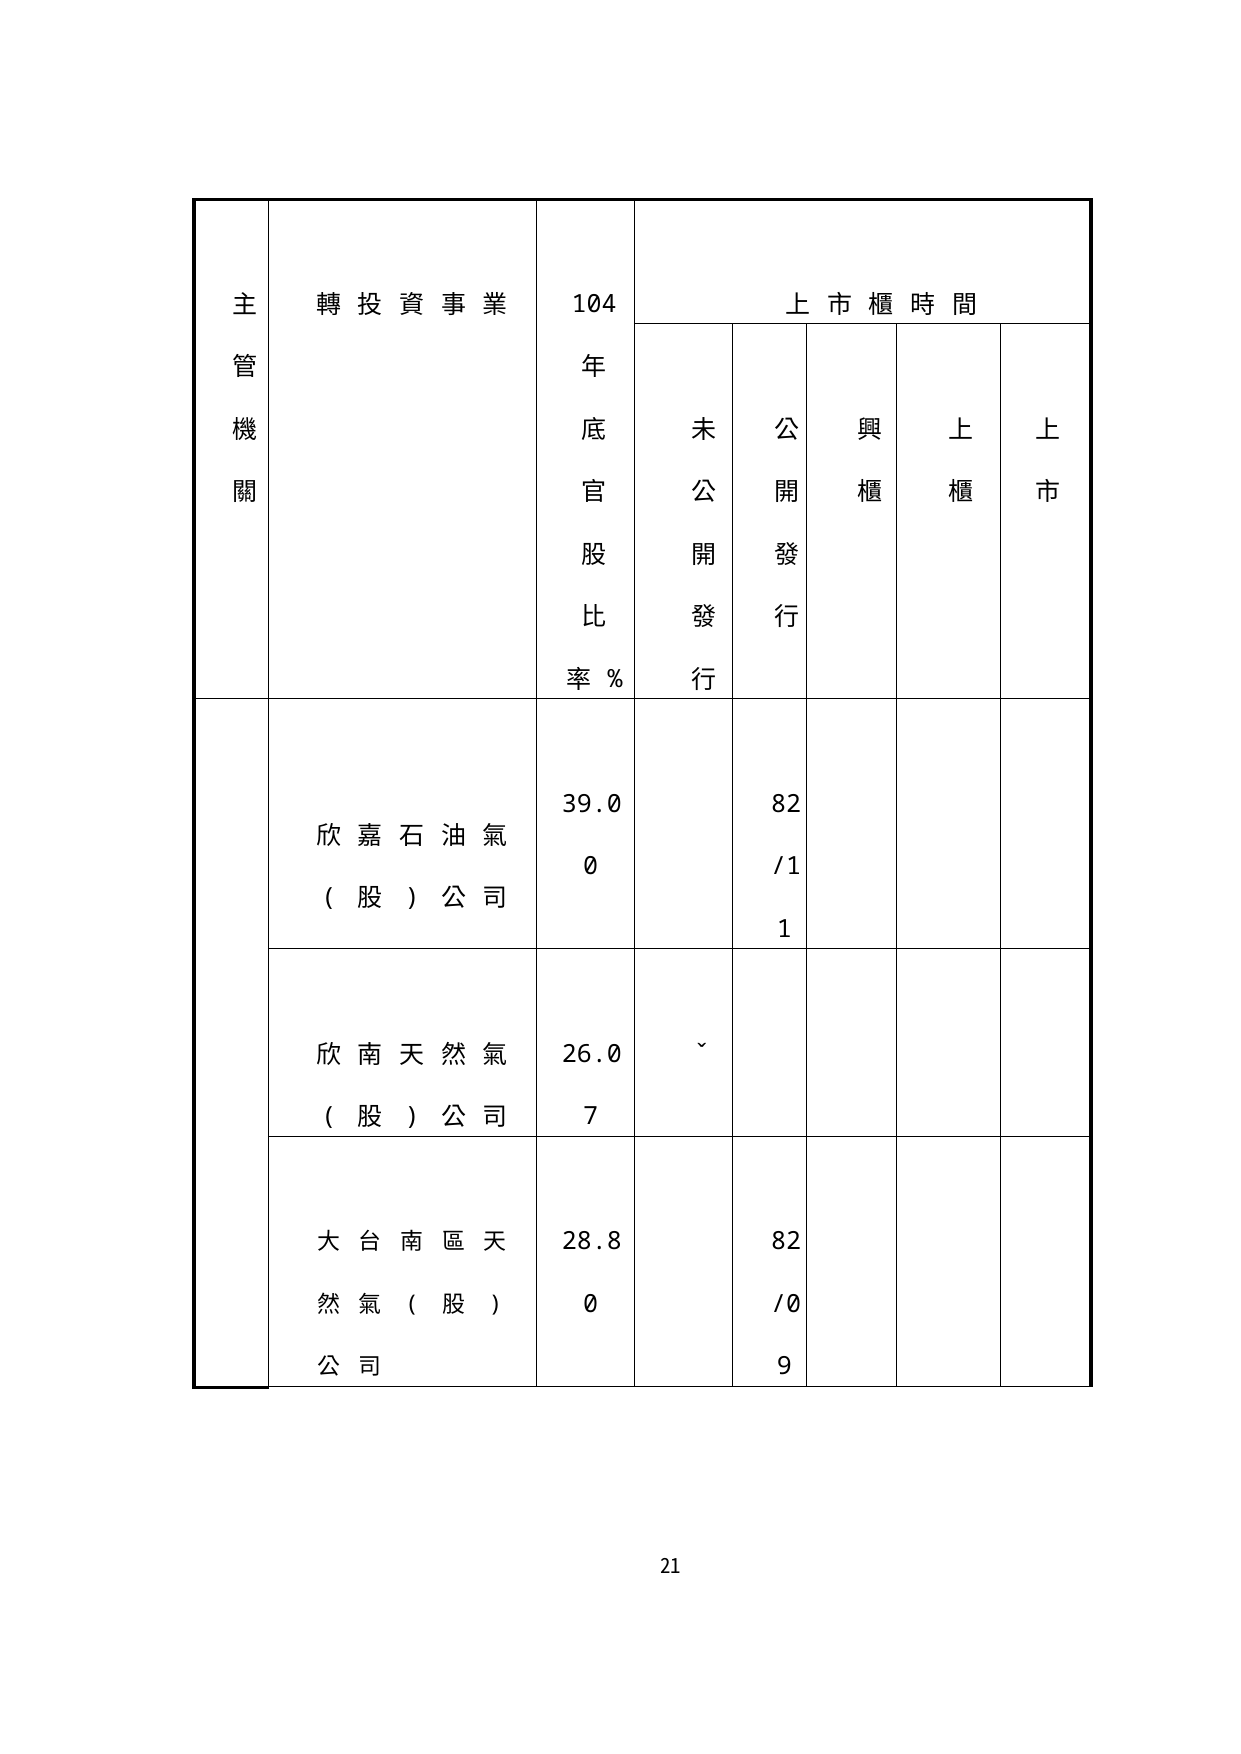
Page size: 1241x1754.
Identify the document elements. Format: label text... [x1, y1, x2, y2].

table_cell 欣南天然氣(股)公司 [269, 949, 536, 1136]
table_cell [897, 949, 1000, 1136]
table_cell [635, 699, 732, 948]
table_cell [1001, 1137, 1089, 1386]
table_cell 26.07 [537, 949, 634, 1136]
table_cell [807, 949, 896, 1136]
table_cell 39.00 [537, 699, 634, 948]
table_cell [1001, 699, 1089, 948]
table_cell [635, 1137, 732, 1386]
table_cell [807, 1137, 896, 1386]
table_cell 欣嘉石油氣(股)公司 [269, 699, 536, 948]
table_cell 82/09 [733, 1137, 806, 1386]
table_header 上市櫃時間 [635, 201, 1089, 323]
table_cell [1001, 949, 1089, 1136]
table_cell 上櫃 [897, 324, 1000, 698]
table_cell 公開發行 [733, 324, 806, 698]
table_cell [807, 699, 896, 948]
table_cell 大台南區天然氣(股)公司 [269, 1137, 536, 1386]
table_cell [897, 1137, 1000, 1386]
table_cell [897, 699, 1000, 948]
table_cell ˇ [635, 949, 732, 1136]
table_cell 82/11 [733, 699, 806, 948]
table_cell 未公開發行 [635, 324, 732, 698]
table_header 轉投資事業 [269, 201, 536, 698]
table_cell [733, 949, 806, 1136]
table_cell 28.80 [537, 1137, 634, 1386]
table_cell 上市 [1001, 324, 1089, 698]
table_header 104年底官股比率% [537, 201, 634, 698]
table_cell [196, 699, 268, 1386]
table_header 主管機關 [196, 201, 268, 698]
table_cell 興櫃 [807, 324, 896, 698]
